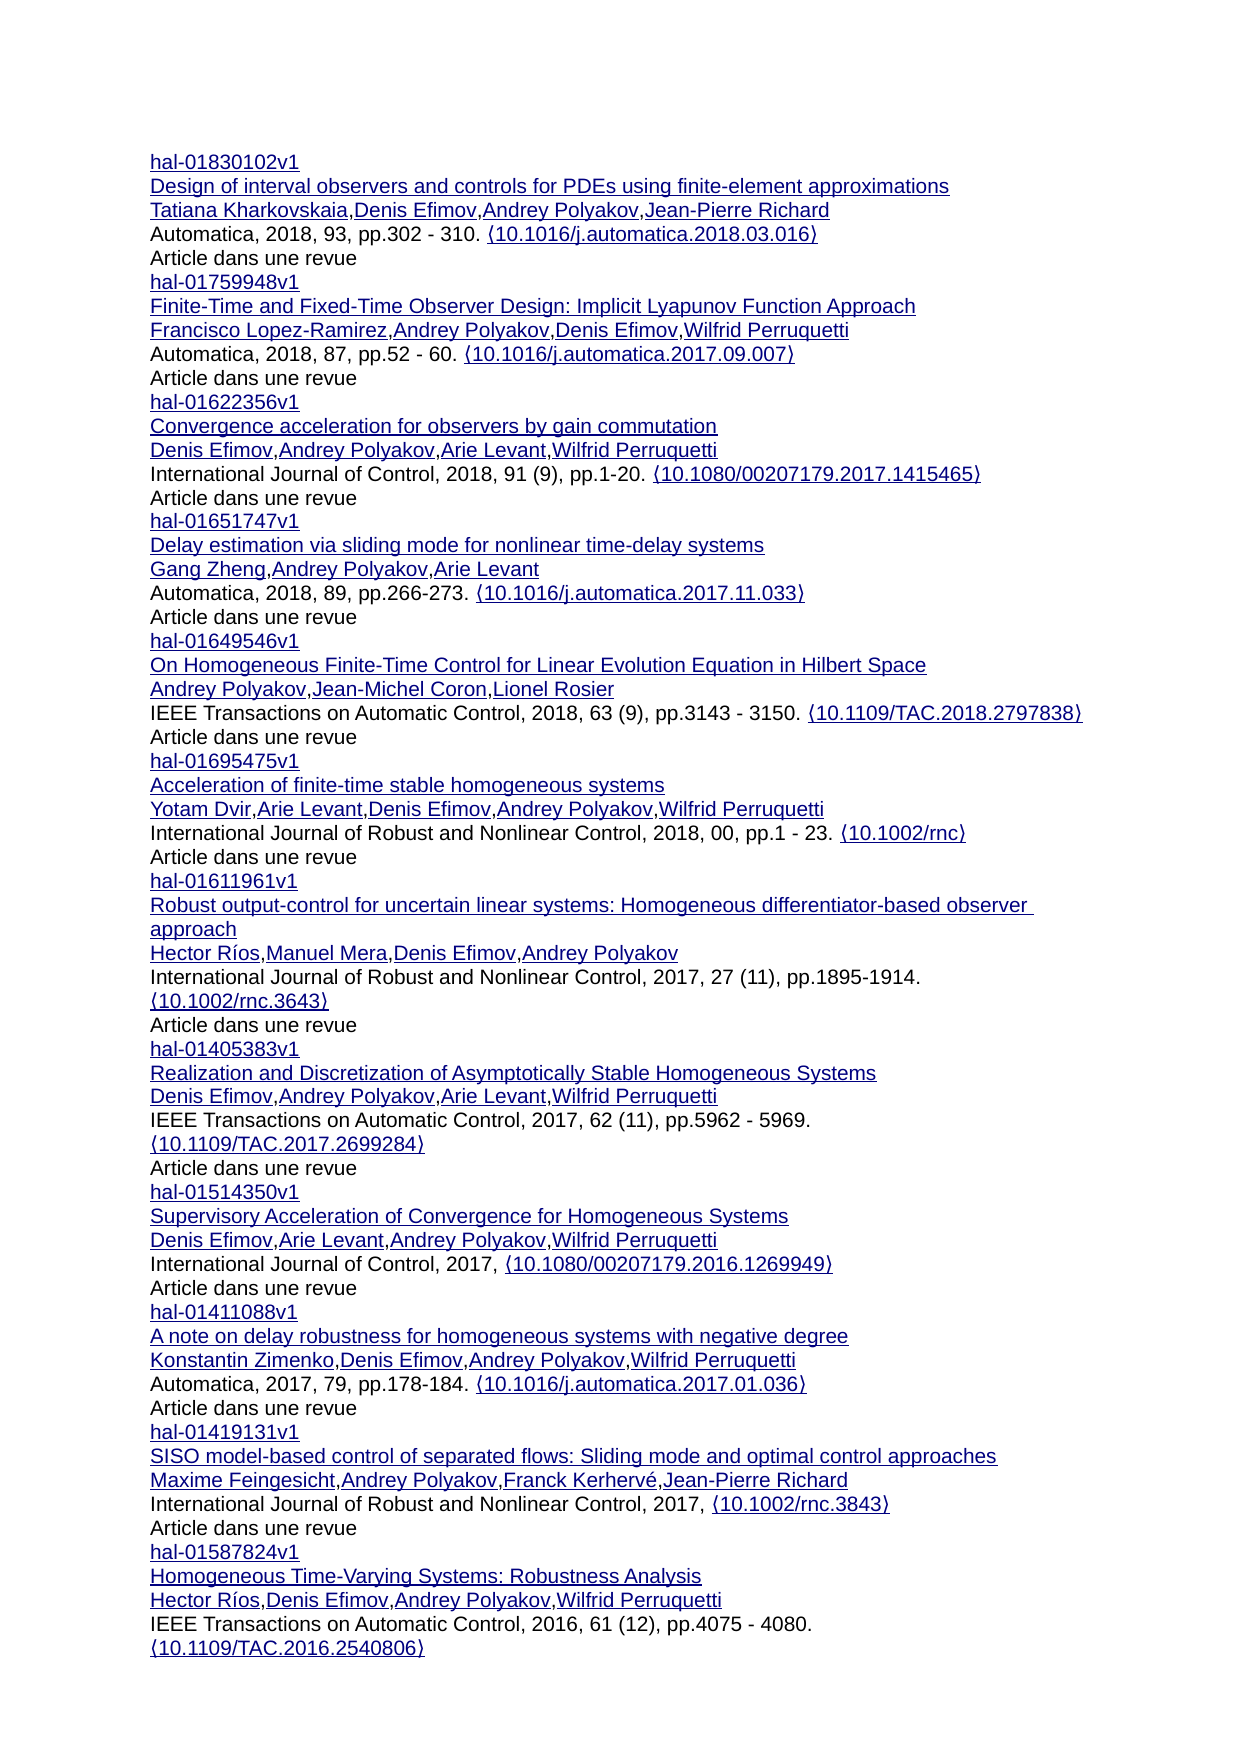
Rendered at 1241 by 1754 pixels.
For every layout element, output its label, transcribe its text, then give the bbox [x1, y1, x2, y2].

table_cell Convergence acceleration for observers by gain commutation Denis Efimov,Andrey Polyakov,Arie Levant,Wilfrid Perruquetti International Journal of Control, 2018, 91 (9), pp.1-20. ⟨10.1080/00207179.2017.1415465⟩ Article dans une revue hal-01651747v1 [150, 414, 1090, 533]
table_cell Supervisory Acceleration of Convergence for Homogeneous Systems Denis Efimov,Arie Levant,Andrey Polyakov,Wilfrid Perruquetti International Journal of Control, 2017, ⟨10.1080/00207179.2016.1269949⟩ Article dans une revue hal-01411088v1 [150, 1204, 1090, 1324]
table_cell Homogeneous Time-Varying Systems: Robustness Analysis Hector Ríos,Denis Efimov,Andrey Polyakov,Wilfrid Perruquetti IEEE Transactions on Automatic Control, 2016, 61 (12), pp.4075 - 4080. ⟨10.1109/TAC.2016.2540806⟩ [150, 1564, 1090, 1659]
table_cell Design of interval observers and controls for PDEs using finite-element approximations Tatiana Kharkovskaia,Denis Efimov,Andrey Polyakov,Jean-Pierre Richard Automatica, 2018, 93, pp.302 - 310. ⟨10.1016/j.automatica.2018.03.016⟩ Article dans une revue hal-01759948v1 [150, 174, 1090, 294]
table_cell Finite-Time and Fixed-Time Observer Design: Implicit Lyapunov Function Approach Francisco Lopez-Ramirez,Andrey Polyakov,Denis Efimov,Wilfrid Perruquetti Automatica, 2018, 87, pp.52 - 60. ⟨10.1016/j.automatica.2017.09.007⟩ Article dans une revue hal-01622356v1 [150, 294, 1090, 413]
table_cell hal-01830102v1 [150, 150, 1090, 174]
table_cell Robust output-control for uncertain linear systems: Homogeneous differentiator-based observer approach Hector Ríos,Manuel Mera,Denis Efimov,Andrey Polyakov International Journal of Robust and Nonlinear Control, 2017, 27 (11), pp.1895-1914. ⟨10.1002/rnc.3643⟩ Article dans une revue hal-01405383v1 [150, 893, 1090, 1060]
table_cell Realization and Discretization of Asymptotically Stable Homogeneous Systems Denis Efimov,Andrey Polyakov,Arie Levant,Wilfrid Perruquetti IEEE Transactions on Automatic Control, 2017, 62 (11), pp.5962 - 5969. ⟨10.1109/TAC.2017.2699284⟩ Article dans une revue hal-01514350v1 [150, 1060, 1090, 1204]
table_cell SISO model-based control of separated flows: Sliding mode and optimal control approaches Maxime Feingesicht,Andrey Polyakov,Franck Kerhervé,Jean-Pierre Richard International Journal of Robust and Nonlinear Control, 2017, ⟨10.1002/rnc.3843⟩ Article dans une revue hal-01587824v1 [150, 1444, 1090, 1563]
table_cell On Homogeneous Finite-Time Control for Linear Evolution Equation in Hilbert Space Andrey Polyakov,Jean-Michel Coron,Lionel Rosier IEEE Transactions on Automatic Control, 2018, 63 (9), pp.3143 - 3150. ⟨10.1109/TAC.2018.2797838⟩ Article dans une revue hal-01695475v1 [150, 653, 1090, 773]
table_cell Delay estimation via sliding mode for nonlinear time-delay systems Gang Zheng,Andrey Polyakov,Arie Levant Automatica, 2018, 89, pp.266-273. ⟨10.1016/j.automatica.2017.11.033⟩ Article dans une revue hal-01649546v1 [150, 533, 1090, 653]
table_cell A note on delay robustness for homogeneous systems with negative degree Konstantin Zimenko,Denis Efimov,Andrey Polyakov,Wilfrid Perruquetti Automatica, 2017, 79, pp.178-184. ⟨10.1016/j.automatica.2017.01.036⟩ Article dans une revue hal-01419131v1 [150, 1324, 1090, 1444]
table_cell Acceleration of finite-time stable homogeneous systems Yotam Dvir,Arie Levant,Denis Efimov,Andrey Polyakov,Wilfrid Perruquetti International Journal of Robust and Nonlinear Control, 2018, 00, pp.1 - 23. ⟨10.1002/rnc⟩ Article dans une revue hal-01611961v1 [150, 773, 1090, 893]
